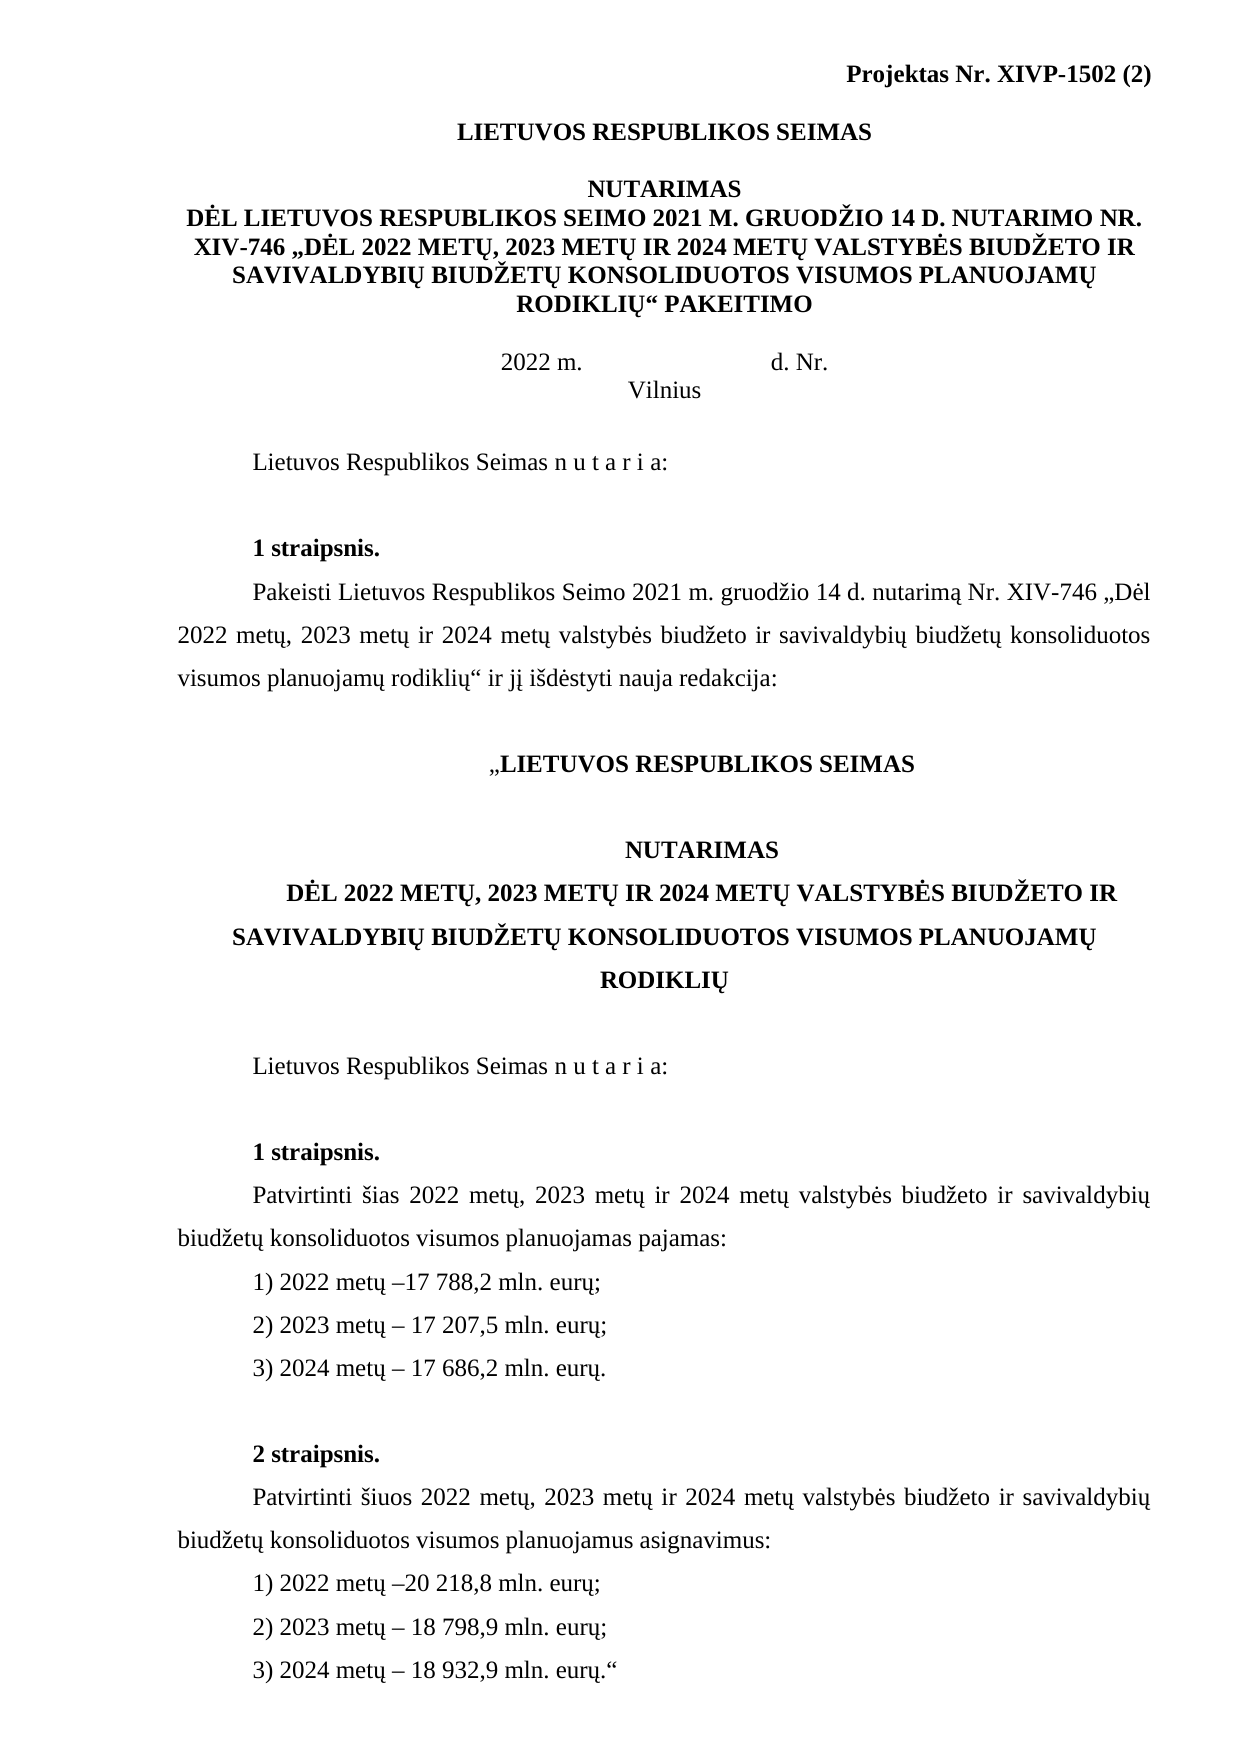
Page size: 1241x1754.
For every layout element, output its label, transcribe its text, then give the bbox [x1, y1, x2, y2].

text 2) 2023 metų – 17 207,5 mln. eurų; [177, 1310, 1152, 1338]
text 3) 2024 metų – 17 686,2 mln. eurų. [177, 1353, 1152, 1382]
text NUTARIMAS [177, 835, 1152, 864]
text DĖL LIETUVOS RESPUBLIKOS SEIMO 2021 M. GRUODŽIO 14 D. NUTARIMO nR. XIV-746 „DĖL 2022 METŲ, 2023 METŲ IR 2024 METŲ VALSTYBĖS BIUDŽETO IR SAVIVALDYBIŲ BIUDŽETŲ KONSOLIDUOTOS VISUMOS PLANUOJAMŲ RODIKLIŲ“ PAKEITIMO [177, 203, 1152, 318]
text 1 straipsnis. [177, 1137, 1152, 1166]
text Patvirtinti šiuos 2022 metų, 2023 metų ir 2024 metų valstybės biudžeto ir savivaldybių biudžetų konsoliduotos visumos planuojamus asignavimus: [177, 1482, 1152, 1554]
text Patvirtinti šias 2022 metų, 2023 metų ir 2024 metų valstybės biudžeto ir savivaldybių biudžetų konsoliduotos visumos planuojamas pajamas: [177, 1180, 1152, 1252]
text 2022 m. d. Nr. [177, 347, 1152, 375]
text DĖL 2022 METŲ, 2023 METŲ IR 2024 METŲ VALSTYBĖS BIUDŽETO IR SAVIVALDYBIŲ BIUDŽETŲ KONSOLIDUOTOS VISUMOS PLANUOJAMŲ RODIKLIŲ [177, 878, 1152, 993]
text 2) 2023 metų – 18 798,9 mln. eurų; [177, 1612, 1152, 1640]
text 1) 2022 metų –20 218,8 mln. eurų; [177, 1568, 1152, 1597]
text Lietuvos Respublikos Seimas nutaria: [177, 447, 1152, 476]
text 3) 2024 metų – 18 932,9 mln. eurų.“ [177, 1655, 1152, 1683]
text 1) 2022 metų –17 788,2 mln. eurų; [177, 1267, 1152, 1295]
text „LIETUVOS RESPUBLIKOS SEIMAS [177, 749, 1152, 778]
text LIETUVOS RESPUBLIKOS SEIMAS [177, 117, 1152, 145]
text 2 straipsnis. [177, 1439, 1152, 1468]
text NUTARIMAS [177, 174, 1152, 203]
text Pakeisti Lietuvos Respublikos Seimo 2021 m. gruodžio 14 d. nutarimą Nr. XIV-746 „Dėl 2022 metų, 2023 metų ir 2024 metų valstybės biudžeto ir savivaldybių biudžetų konsoliduotos visumos planuojamų rodiklių“ ir jį išdėstyti nauja redakcija: [177, 577, 1152, 692]
text Lietuvos Respublikos Seimas nutaria: [177, 1051, 1152, 1080]
text Vilnius [177, 375, 1152, 404]
text Projektas Nr. XIVP-1502 (2) [797, 59, 1152, 88]
text 1 straipsnis. [177, 533, 1152, 562]
